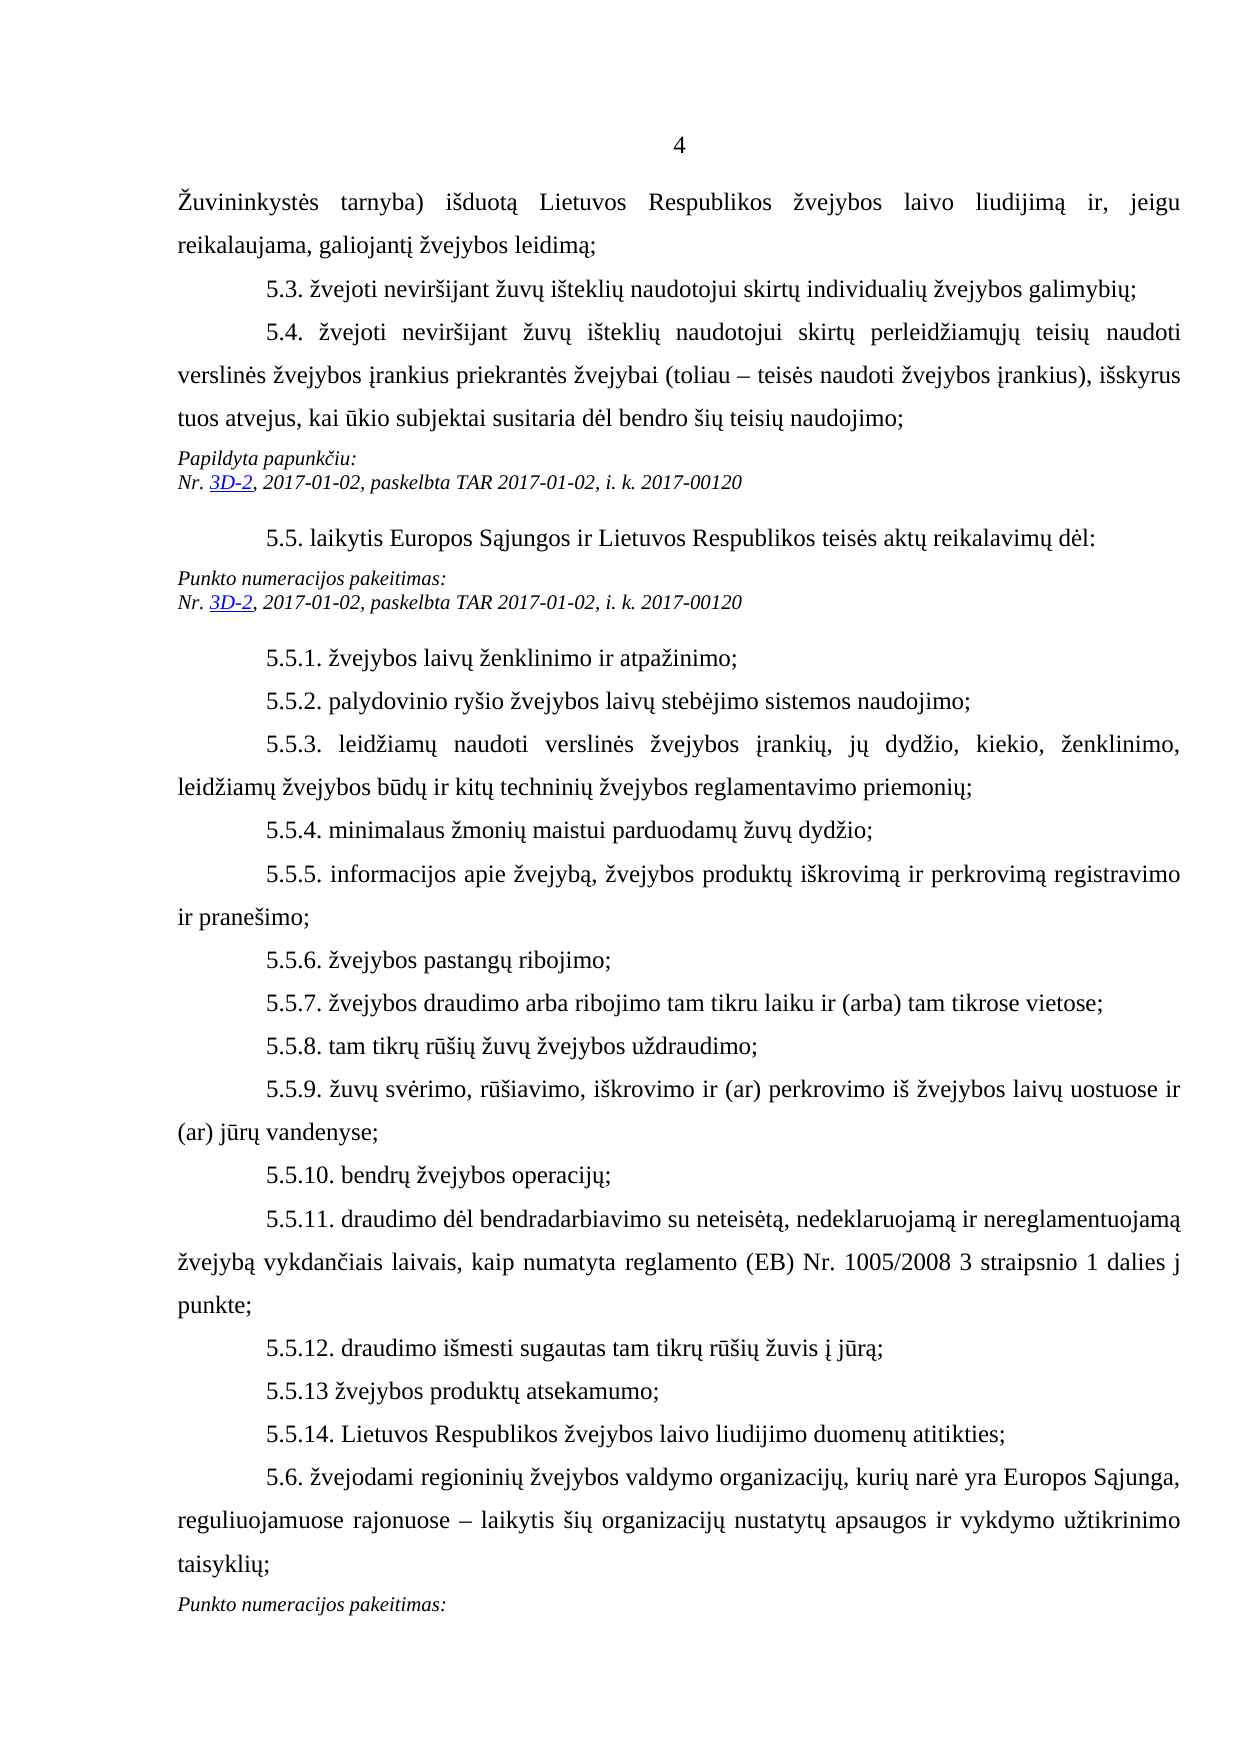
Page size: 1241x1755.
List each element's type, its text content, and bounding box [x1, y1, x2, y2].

text Punkto numeracijos pakeitimas: [177, 1592, 1181, 1616]
text 5.4. žvejoti neviršijant žuvų išteklių naudotojui skirtų perleidžiamųjų teisių naudoti verslinės žvejybos įrankius priekrantės žvejybai (toliau – teisės naudoti žvejybos įrankius), išskyrus tuos atvejus, kai ūkio subjektai susitaria dėl bendro šių teisių naudojimo; [177, 317, 1181, 432]
text 5.5. laikytis Europos Sąjungos ir Lietuvos Respublikos teisės aktų reikalavimų dėl: [177, 523, 1181, 552]
text Žuvininkystės tarnyba) išduotą Lietuvos Respublikos žvejybos laivo liudijimą ir, jeigu reikalaujama, galiojantį žvejybos leidimą; [177, 187, 1181, 259]
text Papildyta papunkčiu: [177, 446, 1181, 470]
text 5.5.6. žvejybos pastangų ribojimo; [177, 945, 1181, 974]
text 5.3. žvejoti neviršijant žuvų išteklių naudotojui skirtų individualių žvejybos galimybių; [177, 274, 1181, 302]
text Punkto numeracijos pakeitimas: [177, 566, 1181, 590]
text 5.5.3. leidžiamų naudoti verslinės žvejybos įrankių, jų dydžio, kiekio, ženklinimo, leidžiamų žvejybos būdų ir kitų techninių žvejybos reglamentavimo priemonių; [177, 729, 1181, 801]
text 5.5.7. žvejybos draudimo arba ribojimo tam tikru laiku ir (arba) tam tikrose vietose; [177, 988, 1181, 1017]
text 5.5.10. bendrų žvejybos operacijų; [177, 1161, 1181, 1189]
text 5.5.11. draudimo dėl bendradarbiavimo su neteisėtą, nedeklaruojamą ir nereglamentuojamą žvejybą vykdančiais laivais, kaip numatyta reglamento (EB) Nr. 1005/2008 3 straipsnio 1 dalies j punkte; [177, 1204, 1181, 1319]
text 5.5.13 žvejybos produktų atsekamumo; [177, 1376, 1181, 1405]
text 5.5.14. Lietuvos Respublikos žvejybos laivo liudijimo duomenų atitikties; [177, 1419, 1181, 1448]
text 5.6. žvejodami regioninių žvejybos valdymo organizacijų, kurių narė yra Europos Sąjunga, reguliuojamuose rajonuose – laikytis šių organizacijų nustatytų apsaugos ir vykdymo užtikrinimo taisyklių; [177, 1462, 1181, 1577]
text 5.5.4. minimalaus žmonių maistui parduodamų žuvų dydžio; [177, 816, 1181, 844]
text 5.5.9. žuvų svėrimo, rūšiavimo, iškrovimo ir (ar) perkrovimo iš žvejybos laivų uostuose ir (ar) jūrų vandenyse; [177, 1074, 1181, 1146]
text 5.5.8. tam tikrų rūšių žuvų žvejybos uždraudimo; [177, 1031, 1181, 1060]
text 5.5.2. palydovinio ryšio žvejybos laivų stebėjimo sistemos naudojimo; [177, 686, 1181, 715]
text 5.5.12. draudimo išmesti sugautas tam tikrų rūšių žuvis į jūrą; [177, 1333, 1181, 1362]
text 5.5.1. žvejybos laivų ženklinimo ir atpažinimo; [177, 643, 1181, 672]
text Nr. 3D-2, 2017-01-02, paskelbta TAR 2017-01-02, i. k. 2017-00120 [177, 590, 1181, 614]
text 5.5.5. informacijos apie žvejybą, žvejybos produktų iškrovimą ir perkrovimą registravimo ir pranešimo; [177, 859, 1181, 931]
text Nr. 3D-2, 2017-01-02, paskelbta TAR 2017-01-02, i. k. 2017-00120 [177, 470, 1181, 494]
